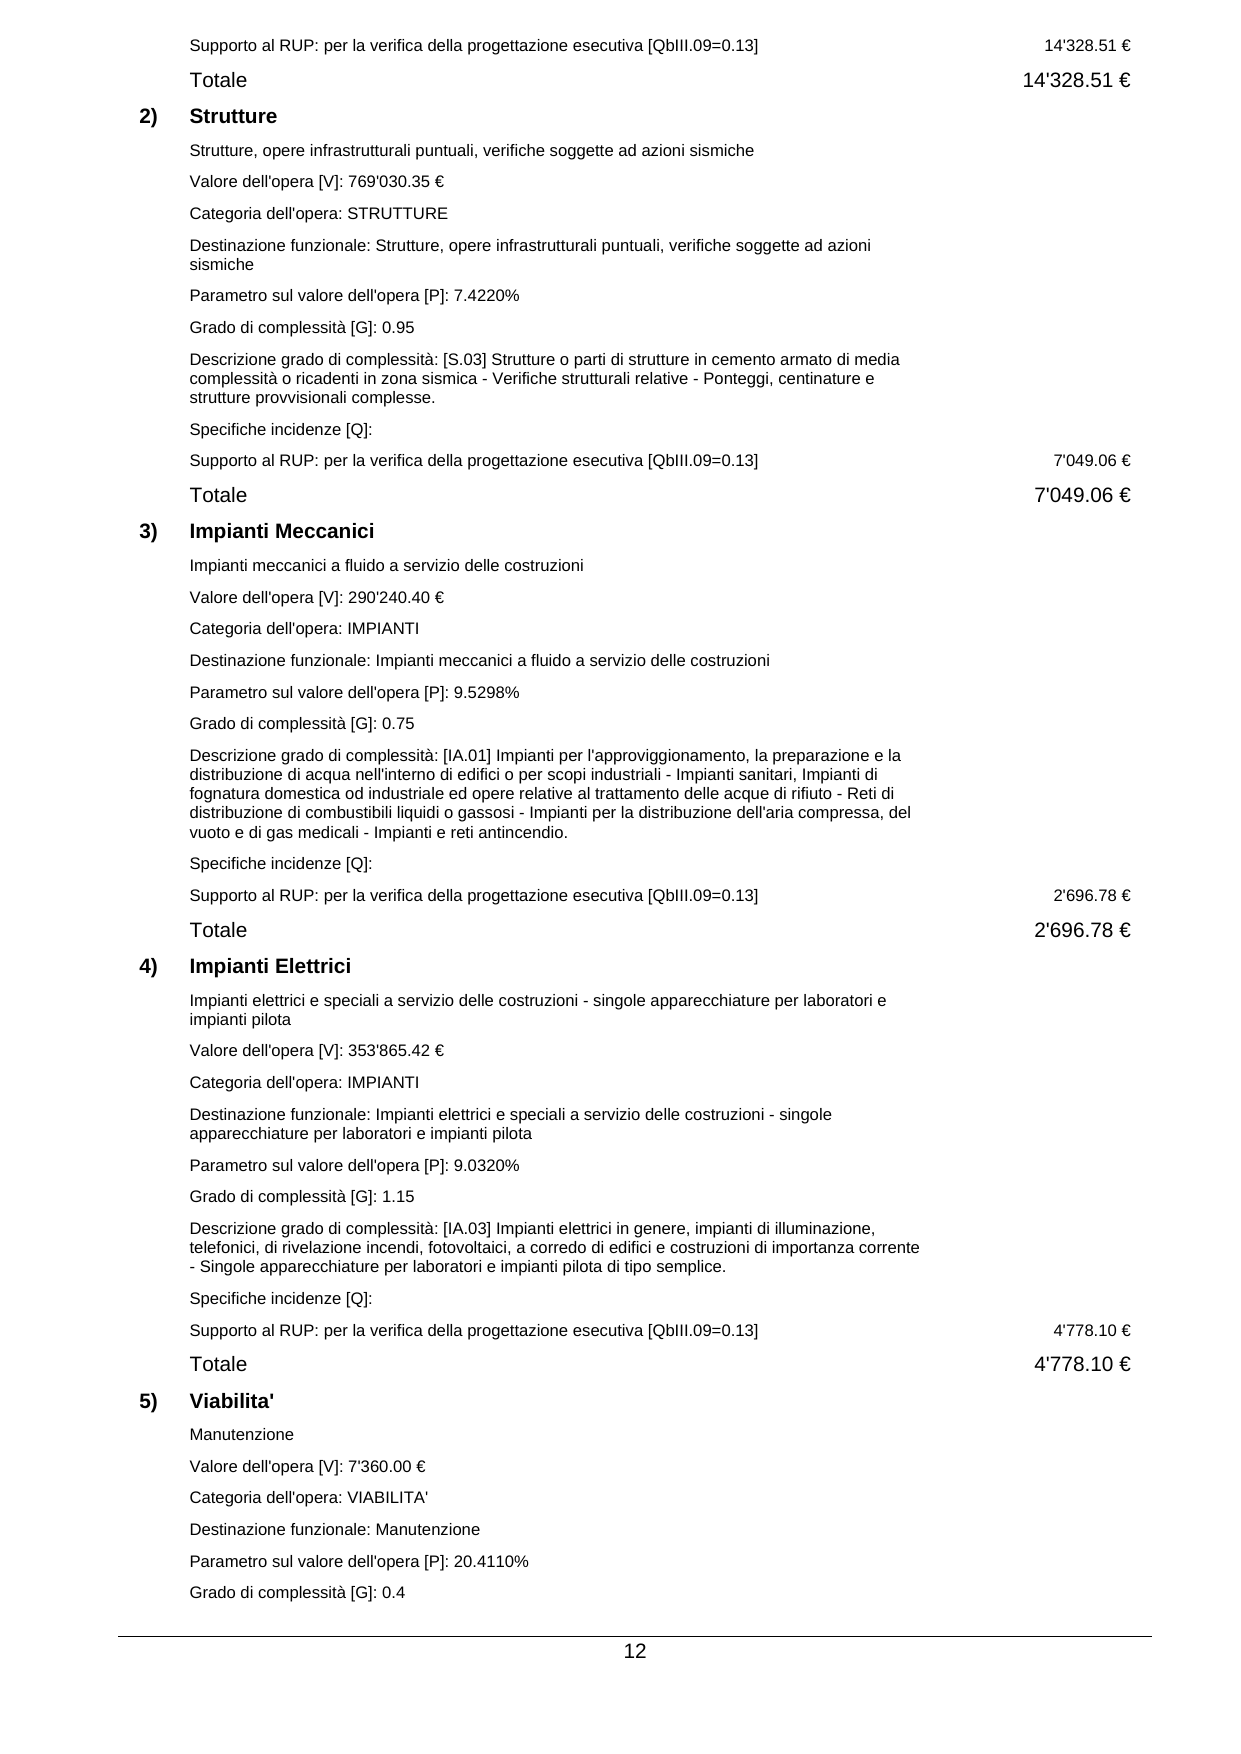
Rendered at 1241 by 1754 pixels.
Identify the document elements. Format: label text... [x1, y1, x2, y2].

table_cell [936, 550, 1137, 581]
table_cell [133, 30, 183, 61]
table_cell [936, 984, 1137, 1035]
table_cell [936, 948, 1137, 984]
table_cell [936, 166, 1137, 445]
table_cell [936, 98, 1137, 134]
table_cell [936, 1450, 1137, 1609]
table_cell 2'696.78 € [936, 911, 1137, 948]
table_cell Totale [183, 911, 936, 948]
table_cell Impianti Meccanici [183, 513, 936, 549]
table_cell Impianti elettrici e speciali a servizio delle costruzioni - singole apparecchiature per laboratori e impianti pilota [183, 984, 936, 1035]
table_cell [133, 1419, 183, 1450]
table_cell [936, 1419, 1137, 1450]
table_cell Valore dell'opera [V]: 7'360.00 € Categoria dell'opera: VIABILITA' Destinazione funzionale: Manutenzione Parametro sul valore dell'opera [P]: 20.4110% Grado di complessità [G]: 0.4 [183, 1450, 936, 1609]
table_cell [936, 1382, 1137, 1419]
table_cell Totale [183, 1346, 936, 1382]
table_cell 14'328.51 € [936, 61, 1137, 98]
table_cell [133, 1346, 183, 1382]
table_cell Supporto al RUP: per la verifica della progettazione esecutiva [QbIII.09=0.13] [183, 445, 936, 477]
table_cell 5) [133, 1382, 183, 1419]
table_cell [133, 550, 183, 581]
table_cell Impianti meccanici a fluido a servizio delle costruzioni [183, 550, 936, 581]
table_cell 3) [133, 513, 183, 549]
table_cell 2'696.78 € [936, 880, 1137, 911]
table_cell 2) [133, 98, 183, 134]
table_cell [936, 513, 1137, 549]
table_cell Supporto al RUP: per la verifica della progettazione esecutiva [QbIII.09=0.13] [183, 30, 936, 61]
table_cell [936, 581, 1137, 879]
table_cell Strutture [183, 98, 936, 134]
table_cell 7'049.06 € [936, 445, 1137, 477]
table_cell Supporto al RUP: per la verifica della progettazione esecutiva [QbIII.09=0.13] [183, 880, 936, 911]
table_cell [133, 581, 183, 879]
table_cell [936, 1035, 1137, 1314]
table_cell [133, 477, 183, 513]
table_cell [133, 1314, 183, 1346]
table_cell [133, 1035, 183, 1314]
table_cell [133, 445, 183, 477]
table_cell Totale [183, 61, 936, 98]
table_cell 14'328.51 € [936, 30, 1137, 61]
table_cell Totale [183, 477, 936, 513]
table_cell Manutenzione [183, 1419, 936, 1450]
table_cell Strutture, opere infrastrutturali puntuali, verifiche soggette ad azioni sismiche [183, 134, 936, 166]
table_cell 4) [133, 948, 183, 984]
table_cell 7'049.06 € [936, 477, 1137, 513]
table_cell [133, 880, 183, 911]
table_cell [133, 984, 183, 1035]
table_cell Valore dell'opera [V]: 769'030.35 € Categoria dell'opera: STRUTTURE Destinazione funzionale: Strutture, opere infrastrutturali puntuali, verifiche soggette ad azioni sismiche Parametro sul valore dell'opera [P]: 7.4220% Grado di complessità [G]: 0.95 Descrizione grado di complessità: [S.03] Strutture o parti di strutture in cemento armato di media complessità o ricadenti in zona sismica - Verifiche strutturali relative - Ponteggi, centinature e strutture provvisionali complesse. Specifiche incidenze [Q]: [183, 166, 936, 445]
table_cell 4'778.10 € [936, 1314, 1137, 1346]
table_cell Valore dell'opera [V]: 353'865.42 € Categoria dell'opera: IMPIANTI Destinazione funzionale: Impianti elettrici e speciali a servizio delle costruzioni - singole apparecchiature per laboratori e impianti pilota Parametro sul valore dell'opera [P]: 9.0320% Grado di complessità [G]: 1.15 Descrizione grado di complessità: [IA.03] Impianti elettrici in genere, impianti di illuminazione, telefonici, di rivelazione incendi, fotovoltaici, a corredo di edifici e costruzioni di importanza corrente - Singole apparecchiature per laboratori e impianti pilota di tipo semplice. Specifiche incidenze [Q]: [183, 1035, 936, 1314]
table_cell [133, 134, 183, 166]
table_cell Impianti Elettrici [183, 948, 936, 984]
table_cell [133, 61, 183, 98]
table_cell [133, 1450, 183, 1609]
table_cell 4'778.10 € [936, 1346, 1137, 1382]
table_cell [133, 911, 183, 948]
table_cell Valore dell'opera [V]: 290'240.40 € Categoria dell'opera: IMPIANTI Destinazione funzionale: Impianti meccanici a fluido a servizio delle costruzioni Parametro sul valore dell'opera [P]: 9.5298% Grado di complessità [G]: 0.75 Descrizione grado di complessità: [IA.01] Impianti per l'approviggionamento, la preparazione e la distribuzione di acqua nell'interno di edifici o per scopi industriali - Impianti sanitari, Impianti di fognatura domestica od industriale ed opere relative al trattamento delle acque di rifiuto - Reti di distribuzione di combustibili liquidi o gassosi - Impianti per la distribuzione dell'aria compressa, del vuoto e di gas medicali - Impianti e reti antincendio. Specifiche incidenze [Q]: [183, 581, 936, 879]
table_cell [133, 166, 183, 445]
table_cell Viabilita' [183, 1382, 936, 1419]
table_cell Supporto al RUP: per la verifica della progettazione esecutiva [QbIII.09=0.13] [183, 1314, 936, 1346]
table_cell [936, 134, 1137, 166]
